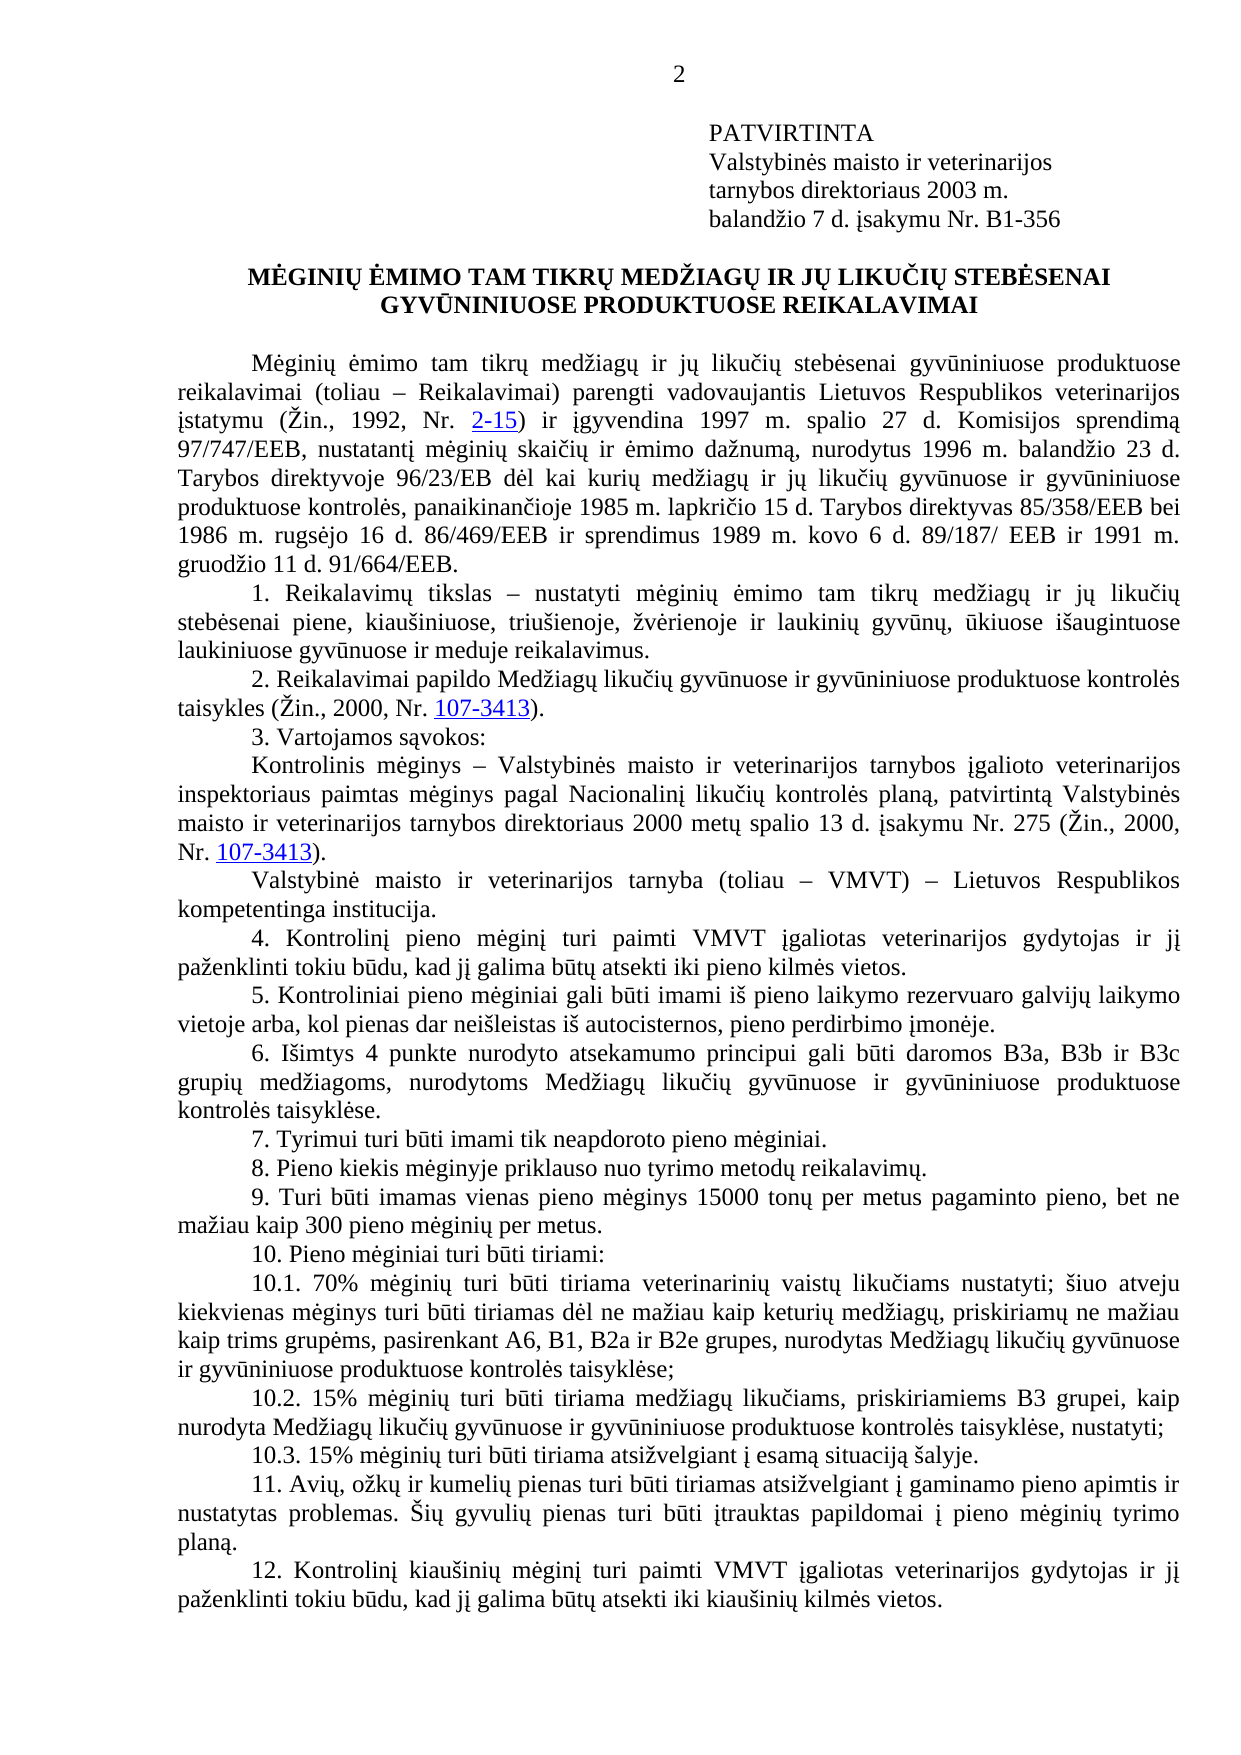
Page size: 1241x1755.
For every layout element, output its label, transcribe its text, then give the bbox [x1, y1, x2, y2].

text 7. Tyrimui turi būti imami tik neapdoroto pieno mėginiai. [177, 1124, 1181, 1153]
text 11. Avių, ožkų ir kumelių pienas turi būti tiriamas atsižvelgiant į gaminamo pieno apimtis ir nustatytas problemas. Šių gyvulių pienas turi būti įtrauktas papildomai į pieno mėginių tyrimo planą. [177, 1469, 1181, 1556]
text 8. Pieno kiekis mėginyje priklauso nuo tyrimo metodų reikalavimų. [177, 1153, 1181, 1182]
text 10.2. 15% mėginių turi būti tiriama medžiagų likučiams, priskiriamiems B3 grupei, kaip nurodyta Medžiagų likučių gyvūnuose ir gyvūniniuose produktuose kontrolės taisyklėse, nustatyti; [177, 1383, 1181, 1441]
text 1. Reikalavimų tikslas – nustatyti mėginių ėmimo tam tikrų medžiagų ir jų likučių stebėsenai piene, kiaušiniuose, triušienoje, žvėrienoje ir laukinių gyvūnų, ūkiuose išaugintuose laukiniuose gyvūnuose ir meduje reikalavimus. [177, 578, 1181, 664]
text 5. Kontroliniai pieno mėginiai gali būti imami iš pieno laikymo rezervuaro galvijų laikymo vietoje arba, kol pienas dar neišleistas iš autocisternos, pieno perdirbimo įmonėje. [177, 981, 1181, 1038]
text PATVIRTINTA [177, 118, 1181, 147]
text 2. Reikalavimai papildo Medžiagų likučių gyvūnuose ir gyvūniniuose produktuose kontrolės taisykles (Žin., 2000, Nr. 107-3413). [177, 664, 1181, 722]
text MĖGINIŲ ĖMIMO TAM TIKRŲ MEDŽIAGŲ IR JŲ LIKUČIŲ STEBĖSENAI GYVŪNINIUOSE PRODUKTUOSE REIKALAVIMAI [177, 262, 1181, 319]
text 6. Išimtys 4 punkte nurodyto atsekamumo principui gali būti daromos B3a, B3b ir B3c grupių medžiagoms, nurodytoms Medžiagų likučių gyvūnuose ir gyvūniniuose produktuose kontrolės taisyklėse. [177, 1038, 1181, 1124]
text 9. Turi būti imamas vienas pieno mėginys 15000 tonų per metus pagaminto pieno, bet ne mažiau kaip 300 pieno mėginių per metus. [177, 1182, 1181, 1239]
text tarnybos direktoriaus 2003 m. [177, 176, 1181, 204]
text Kontrolinis mėginys – Valstybinės maisto ir veterinarijos tarnybos įgalioto veterinarijos inspektoriaus paimtas mėginys pagal Nacionalinį likučių kontrolės planą, patvirtintą Valstybinės maisto ir veterinarijos tarnybos direktoriaus 2000 metų spalio 13 d. įsakymu Nr. 275 (Žin., 2000, Nr. 107-3413). [177, 751, 1181, 866]
text Valstybinė maisto ir veterinarijos tarnyba (toliau – VMVT) – Lietuvos Respublikos kompetentinga institucija. [177, 866, 1181, 923]
text Mėginių ėmimo tam tikrų medžiagų ir jų likučių stebėsenai gyvūniniuose produktuose reikalavimai (toliau – Reikalavimai) parengti vadovaujantis Lietuvos Respublikos veterinarijos įstatymu (Žin., 1992, Nr. 2-15) ir įgyvendina 1997 m. spalio 27 d. Komisijos sprendimą 97/747/EEB, nustatantį mėginių skaičių ir ėmimo dažnumą, nurodytus 1996 m. balandžio 23 d. Tarybos direktyvoje 96/23/EB dėl kai kurių medžiagų ir jų likučių gyvūnuose ir gyvūniniuose produktuose kontrolės, panaikinančioje 1985 m. lapkričio 15 d. Tarybos direktyvas 85/358/EEB bei 1986 m. rugsėjo 16 d. 86/469/EEB ir sprendimus 1989 m. kovo 6 d. 89/187/ EEB ir 1991 m. gruodžio 11 d. 91/664/EEB. [177, 348, 1181, 578]
text 12. Kontrolinį kiaušinių mėginį turi paimti VMVT įgaliotas veterinarijos gydytojas ir jį paženklinti tokiu būdu, kad jį galima būtų atsekti iki kiaušinių kilmės vietos. [177, 1556, 1181, 1613]
text 10.1. 70% mėginių turi būti tiriama veterinarinių vaistų likučiams nustatyti; šiuo atveju kiekvienas mėginys turi būti tiriamas dėl ne mažiau kaip keturių medžiagų, priskiriamų ne mažiau kaip trims grupėms, pasirenkant A6, B1, B2a ir B2e grupes, nurodytas Medžiagų likučių gyvūnuose ir gyvūniniuose produktuose kontrolės taisyklėse; [177, 1268, 1181, 1383]
text Valstybinės maisto ir veterinarijos [177, 147, 1181, 176]
text 4. Kontrolinį pieno mėginį turi paimti VMVT įgaliotas veterinarijos gydytojas ir jį paženklinti tokiu būdu, kad jį galima būtų atsekti iki pieno kilmės vietos. [177, 923, 1181, 981]
text 10. Pieno mėginiai turi būti tiriami: [177, 1239, 1181, 1268]
text 3. Vartojamos sąvokos: [177, 722, 1181, 751]
text balandžio 7 d. įsakymu Nr. B1-356 [177, 204, 1181, 233]
text 10.3. 15% mėginių turi būti tiriama atsižvelgiant į esamą situaciją šalyje. [177, 1441, 1181, 1469]
